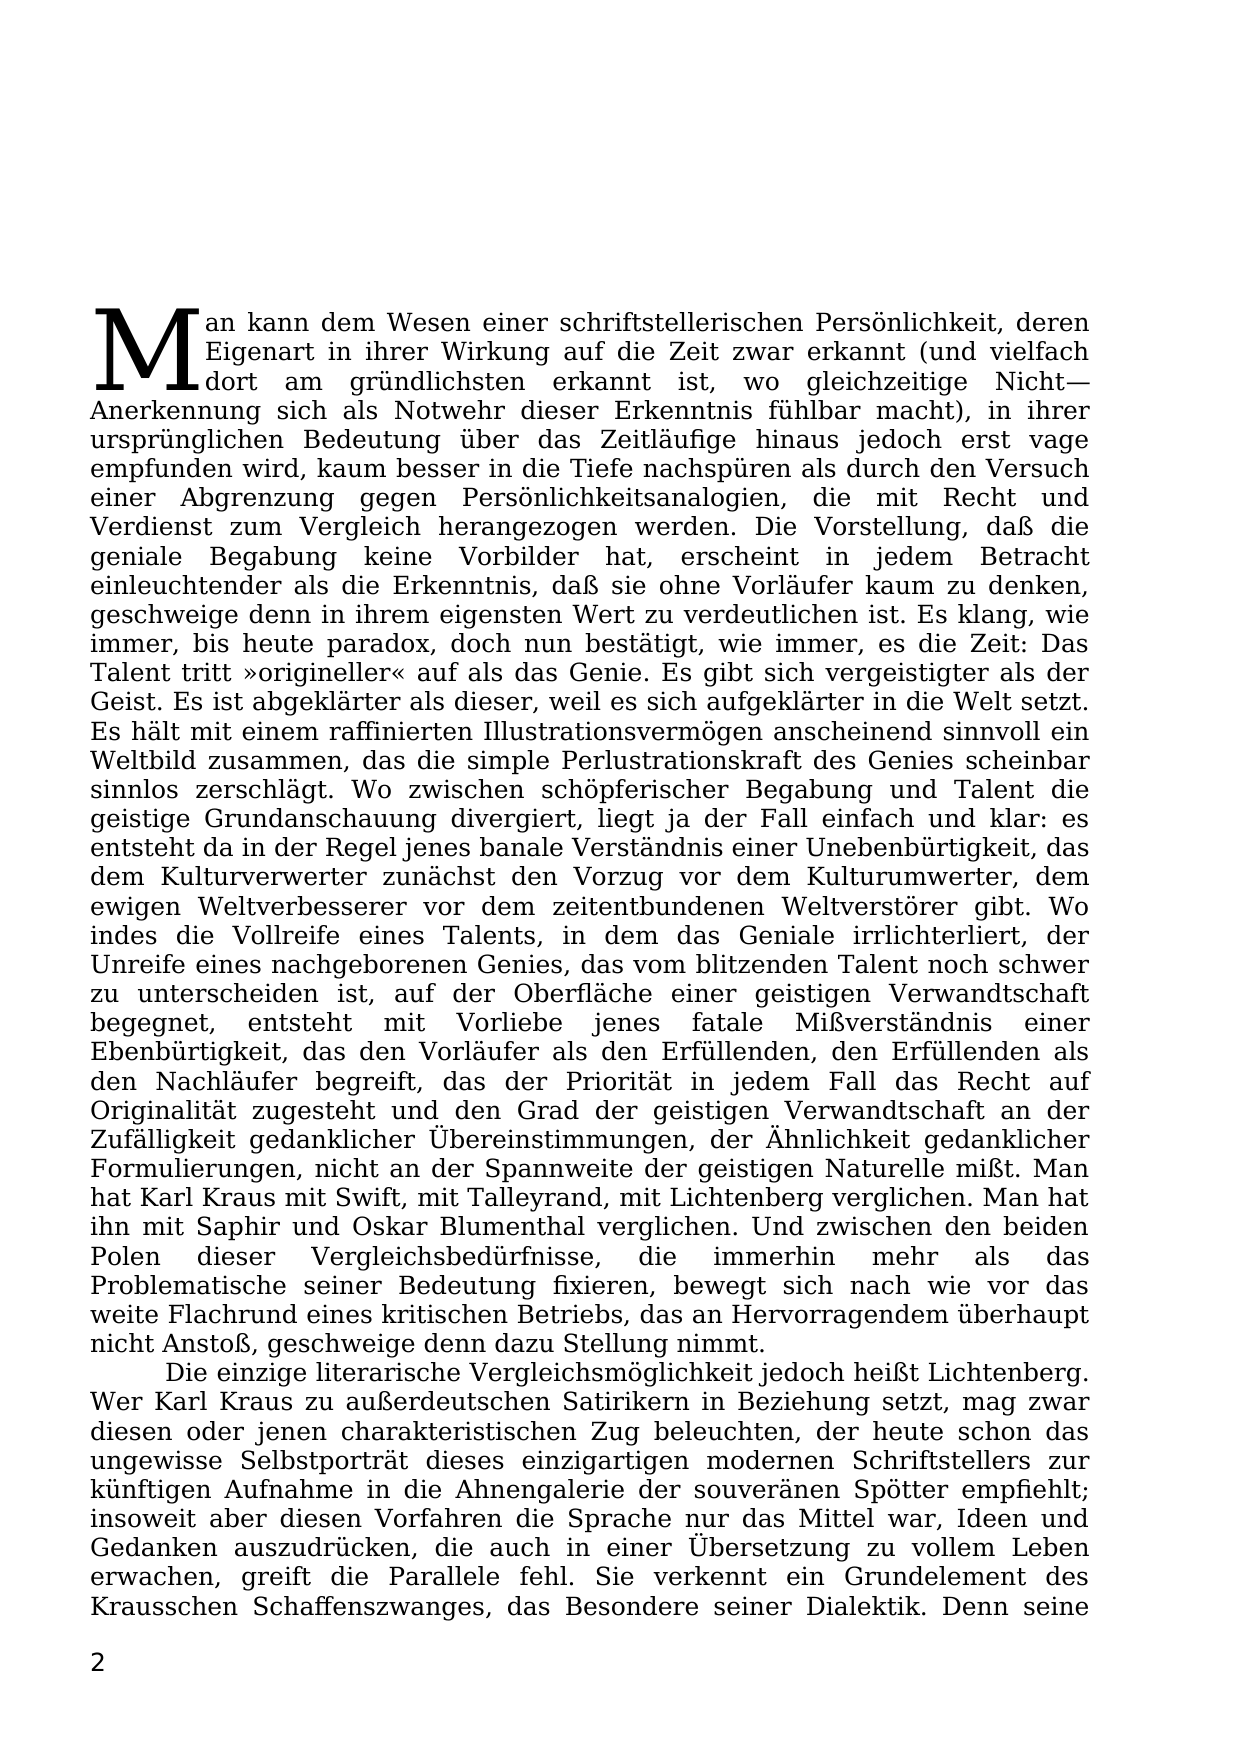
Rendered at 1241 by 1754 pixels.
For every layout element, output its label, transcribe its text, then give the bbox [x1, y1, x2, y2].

text Die einzige literarische Vergleichsmöglichkeit jedoch heißt Lichtenberg. Wer Karl Kraus zu außerdeutschen Satirikern in Beziehung setzt, mag zwar diesen oder jenen charakteristischen Zug beleuchten, der heute schon das ungewisse Selbstporträt dieses einzigartigen modernen Schriftstellers zur künftigen Aufnahme in die Ahnengalerie der souveränen Spötter empfiehlt; insoweit aber diesen Vorfahren die Sprache nur das Mittel war, Ideen und Gedanken auszudrücken, die auch in einer Übersetzung zu vollem Leben erwachen, greift die Parallele fehl. Sie verkennt ein Grundelement des Krausschen Schaffenszwanges, das Besondere seiner Dialektik. Denn seine [90, 1358, 1091, 1621]
text Man kann dem Wesen einer schriftstellerischen Persönlichkeit, deren Eigenart in ihrer Wirkung auf die Zeit zwar erkannt (und vielfach dort am gründlichsten erkannt ist, wo gleichzeitige Nicht—Anerkennung sich als Notwehr dieser Erkenntnis fühlbar macht), in ihrer ursprünglichen Bedeutung über das Zeitläufige hinaus jedoch erst vage empfunden wird, kaum besser in die Tiefe nachspüren als durch den Versuch einer Abgrenzung gegen Persönlichkeitsanalogien, die mit Recht und Verdienst zum Vergleich herangezogen werden. Die Vorstellung, daß die geniale Begabung keine Vorbilder hat, erscheint in jedem Betracht einleuchtender als die Erkenntnis, daß sie ohne Vorläufer kaum zu denken, geschweige denn in ihrem eigensten Wert zu verdeutlichen ist. Es klang, wie immer, bis heute paradox, doch nun bestätigt, wie immer, es die Zeit: Das Talent tritt »origineller« auf als das Genie. Es gibt sich vergeistigter als der Geist. Es ist abgeklärter als dieser, weil es sich aufgeklärter in die Welt setzt. Es hält mit einem raffinierten Illustrationsvermögen anscheinend sinnvoll ein Weltbild zusammen, das die simple Perlustrationskraft des Genies scheinbar sinnlos zerschlägt. Wo zwischen schöpferischer Begabung und Talent die geistige Grundanschauung divergiert, liegt ja der Fall einfach und klar: es entsteht da in der Regel jenes banale Verständnis einer Unebenbürtigkeit, das dem Kulturverwerter zunächst den Vorzug vor dem Kulturumwerter, dem ewigen Weltverbesserer vor dem zeitentbundenen Weltverstörer gibt. Wo indes die Vollreife eines Talents, in dem das Geniale irrlichterliert, der Unreife eines nachgeborenen Genies, das vom blitzenden Talent noch schwer zu unterscheiden ist, auf der Oberfläche einer geistigen Verwandtschaft begegnet, entsteht mit Vorliebe jenes fatale Mißverständnis einer Ebenbürtigkeit, das den Vorläufer als den Erfüllenden, den Erfüllenden als den Nachläufer begreift, das der Priorität in jedem Fall das Recht auf Originalität zugesteht und den Grad der geistigen Verwandtschaft an der Zufälligkeit gedanklicher Übereinstimmungen, der Ähnlichkeit gedanklicher Formulierungen, nicht an der Spannweite der geistigen Naturelle mißt. Man hat Karl Kraus mit Swift, mit Talleyrand, mit Lichtenberg verglichen. Man hat ihn mit Saphir und Oskar Blumenthal verglichen. Und zwischen den beiden Polen dieser Vergleichsbedürfnisse, die immerhin mehr als das Problematische seiner Bedeutung fixieren, bewegt sich nach wie vor das weite Flachrund eines kritischen Betriebs, das an Hervorragendem überhaupt nicht Anstoß, geschweige denn dazu Stellung nimmt. [90, 308, 1091, 1358]
